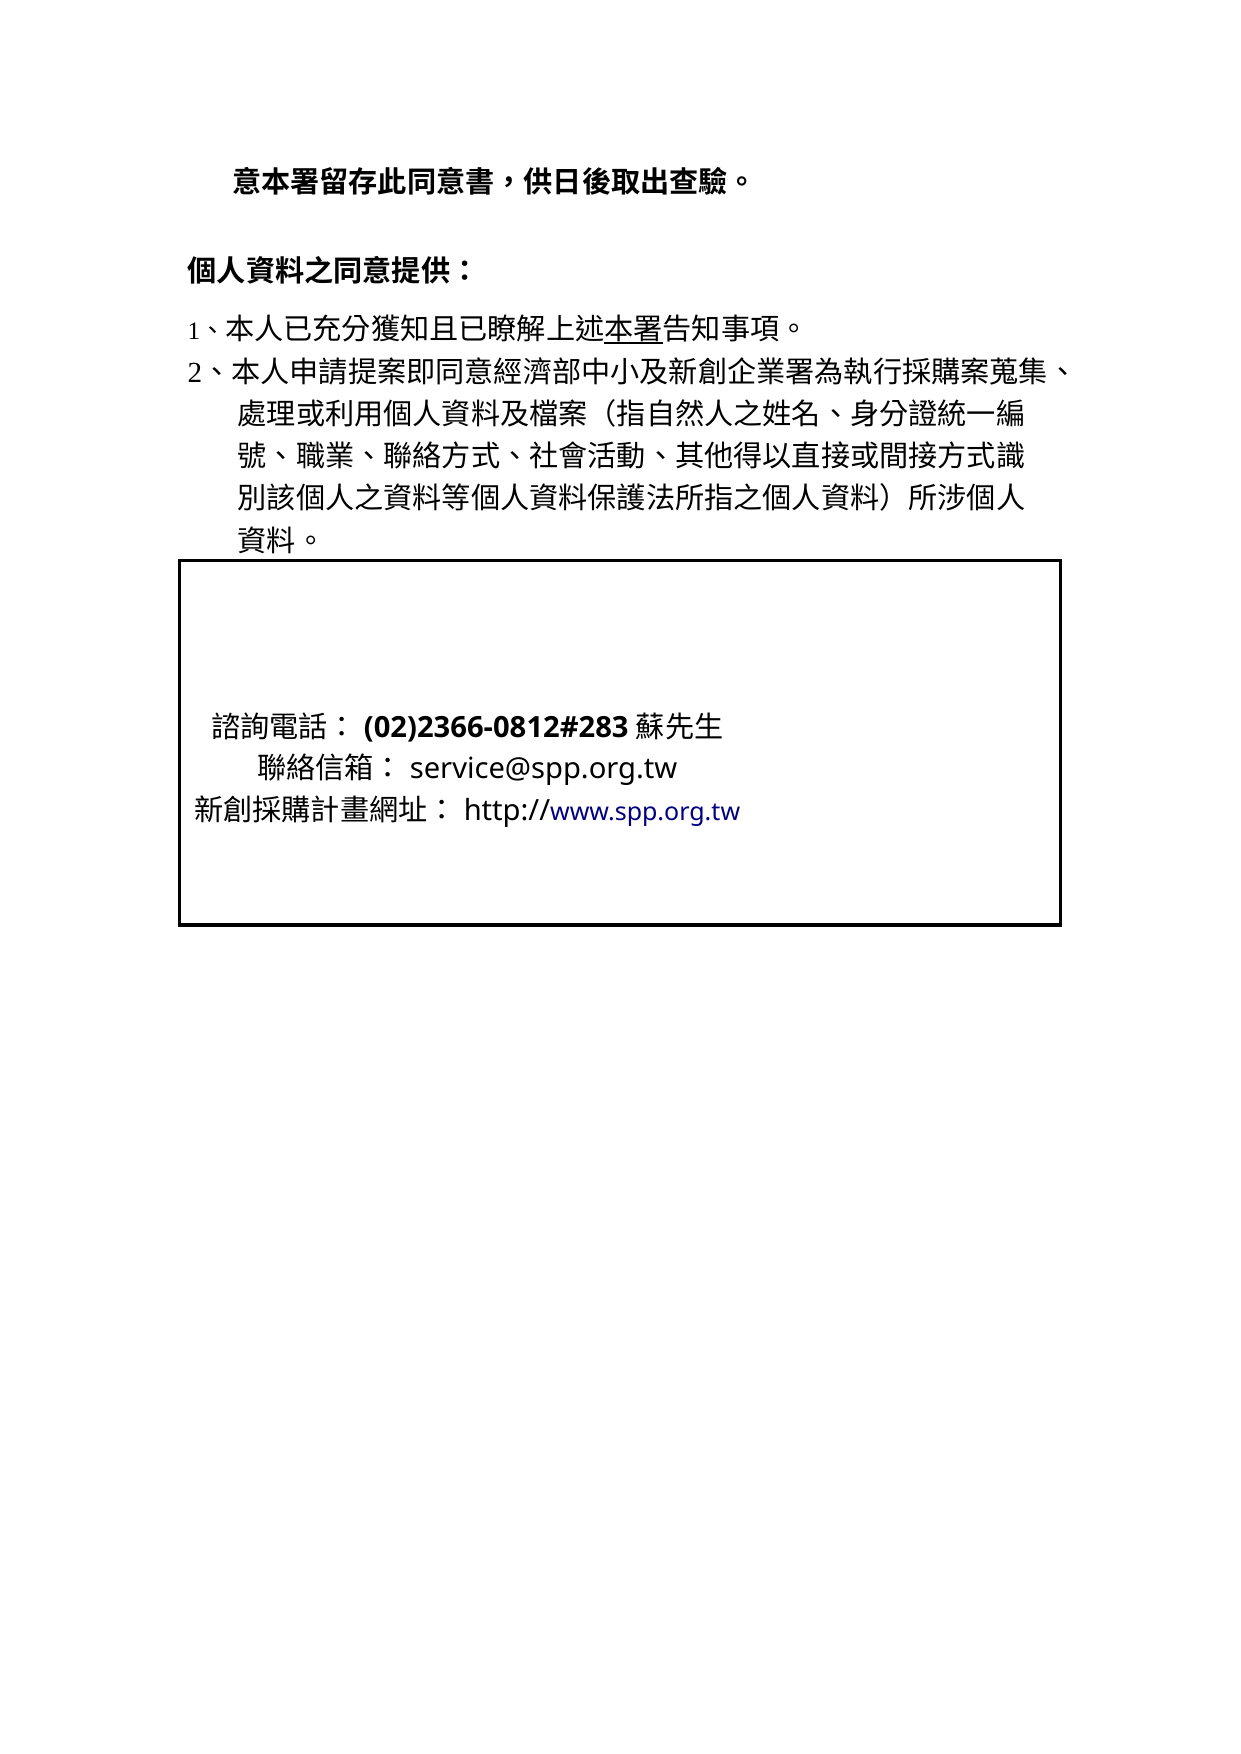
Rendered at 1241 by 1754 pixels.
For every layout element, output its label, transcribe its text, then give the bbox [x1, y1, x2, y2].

list 本人已充分獲知且已瞭解上述本署告知事項。 [187, 306, 1053, 348]
list 本人申請提案即同意經濟部中小及新創企業署為執行採購案蒐集、處理或利用個人資料及檔案（指自然人之姓名、身分證統一編號、職業、聯絡方式、社會活動、其他得以直接或間接方式識別該個人之資料等個人資料保護法所指之個人資料）所涉個人資料。 [187, 348, 1053, 559]
text 個人資料之同意提供： [187, 227, 1053, 289]
list 意本署留存此同意書，供日後取出查驗。 [182, 158, 1053, 201]
